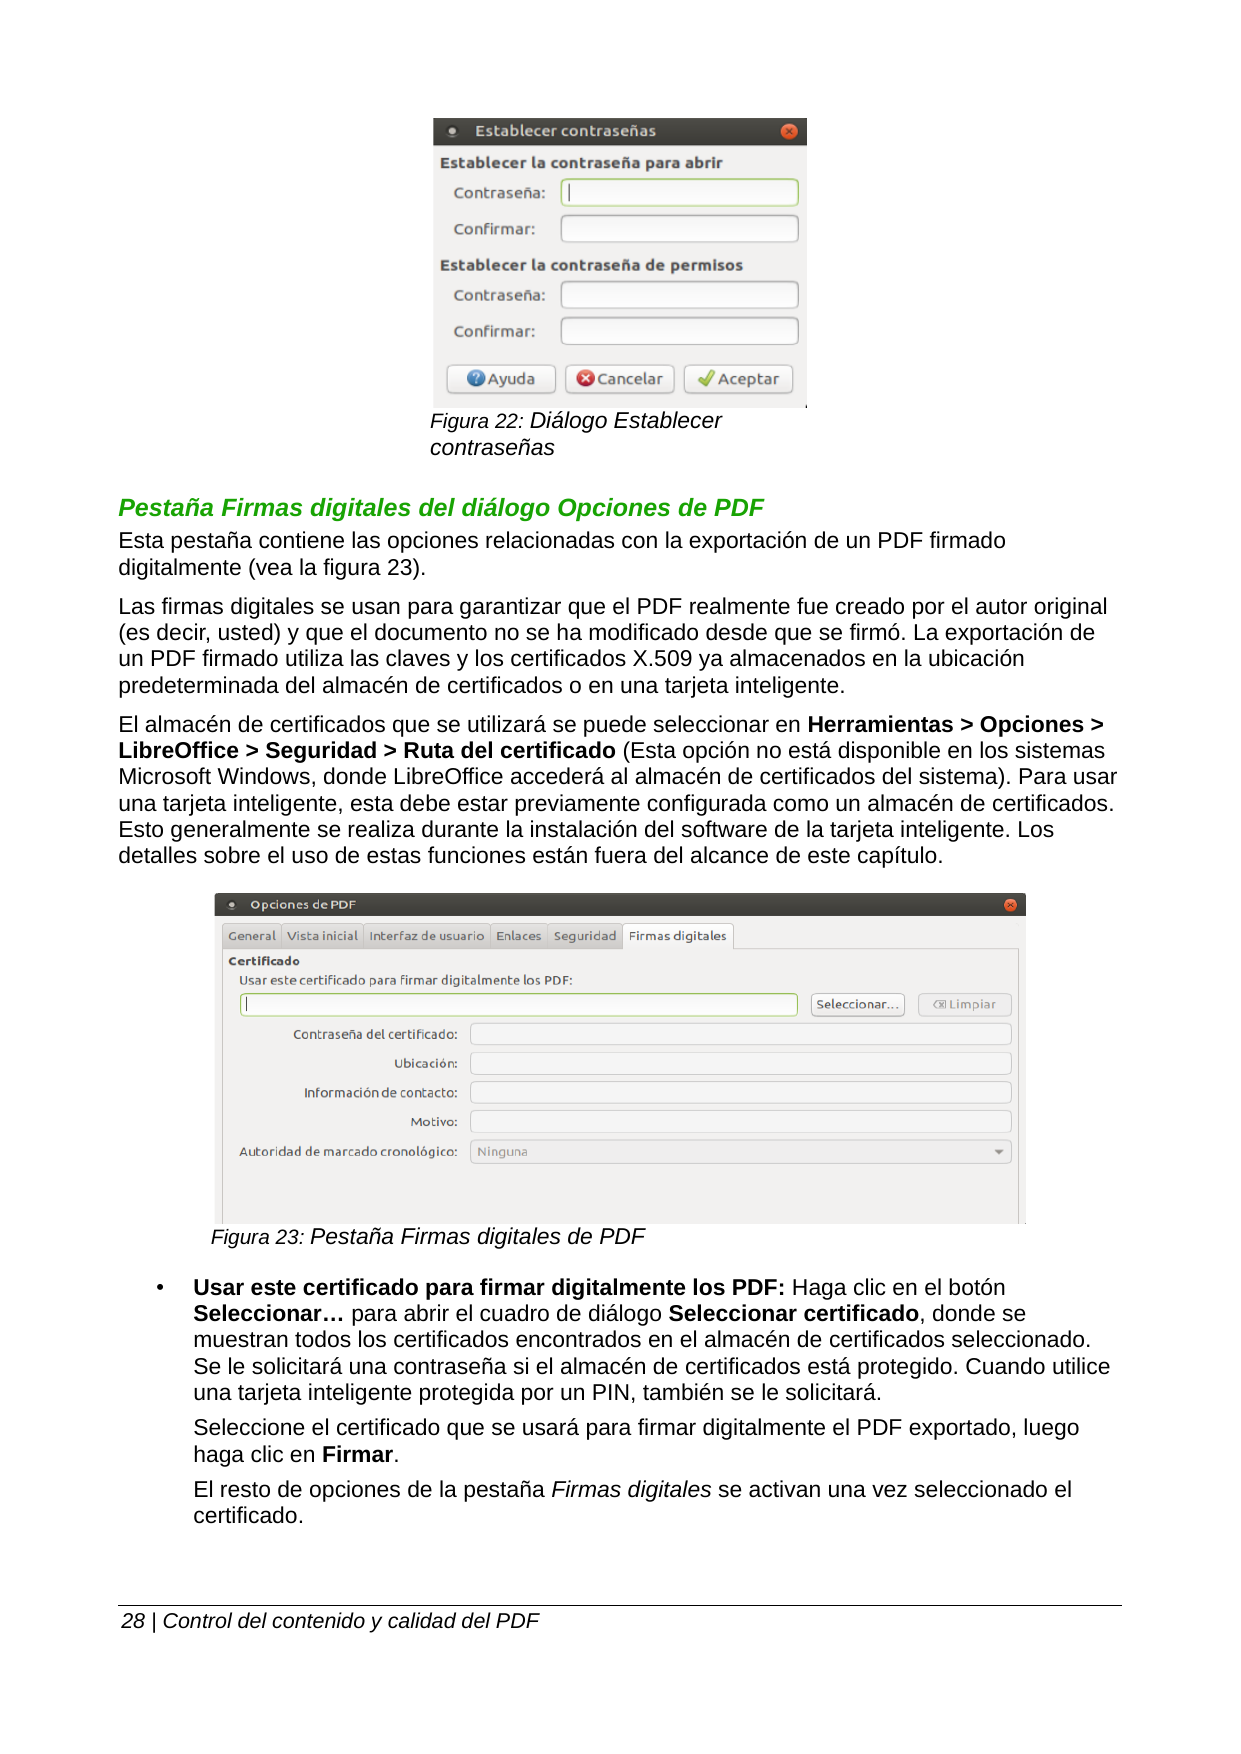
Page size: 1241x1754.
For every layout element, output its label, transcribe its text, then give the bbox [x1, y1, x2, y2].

text Las firmas digitales se usan para garantizar que el PDF realmente fue creado por el autor original (es decir, usted) y que el documento no se ha modificado desde que se firmó. La exportación de un PDF firmado utiliza las claves y los certificados X.509 ya almacenados en la ubicación predeterminada del almacén de certificados o en una tarjeta inteligente. [118, 593, 1122, 698]
picture [433, 118, 807, 408]
list Seleccione el certificado que se usará para firmar digitalmente el PDF exportado, luego haga clic en Firmar. [156, 1414, 1122, 1467]
list Usar este certificado para firmar digitalmente los PDF: Haga clic en el botón Seleccionar… para abrir el cuadro de diálogo Seleccionar certificado, donde se muestran todos los certificados encontrados en el almacén de certificados seleccionado. Se le solicitará una contraseña si el almacén de certificados está protegido. Cuando utilice una tarjeta inteligente protegida por un PIN, también se le solicitará. [156, 1274, 1122, 1406]
list El resto de opciones de la pestaña Firmas digitales se activan una vez seleccionado el certificado. [156, 1476, 1122, 1529]
subtitle Pestaña Firmas digitales del diálogo Opciones de PDF [118, 493, 1122, 522]
text Figura 22: Diálogo Establecer contraseñas [430, 118, 810, 460]
text El almacén de certificados que se utilizará se puede seleccionar en Herramientas > Opciones > LibreOffice > Seguridad > Ruta del certificado (Esta opción no está disponible en los sistemas Microsoft Windows, donde LibreOffice accederá al almacén de certificados del sistema). Para usar una tarjeta inteligente, esta debe estar previamente configurada como un almacén de certificados. Esto generalmente se realiza durante la instalación del software de la tarjeta inteligente. Los detalles sobre el uso de estas funciones están fuera del alcance de este capítulo. [118, 711, 1122, 869]
text Figura 23: Pestaña Firmas digitales de PDF [211, 893, 1030, 1250]
text Esta pestaña contiene las opciones relacionadas con la exportación de un PDF firmado digitalmente (vea la figura 23). [118, 527, 1122, 580]
picture [214, 893, 1026, 1224]
